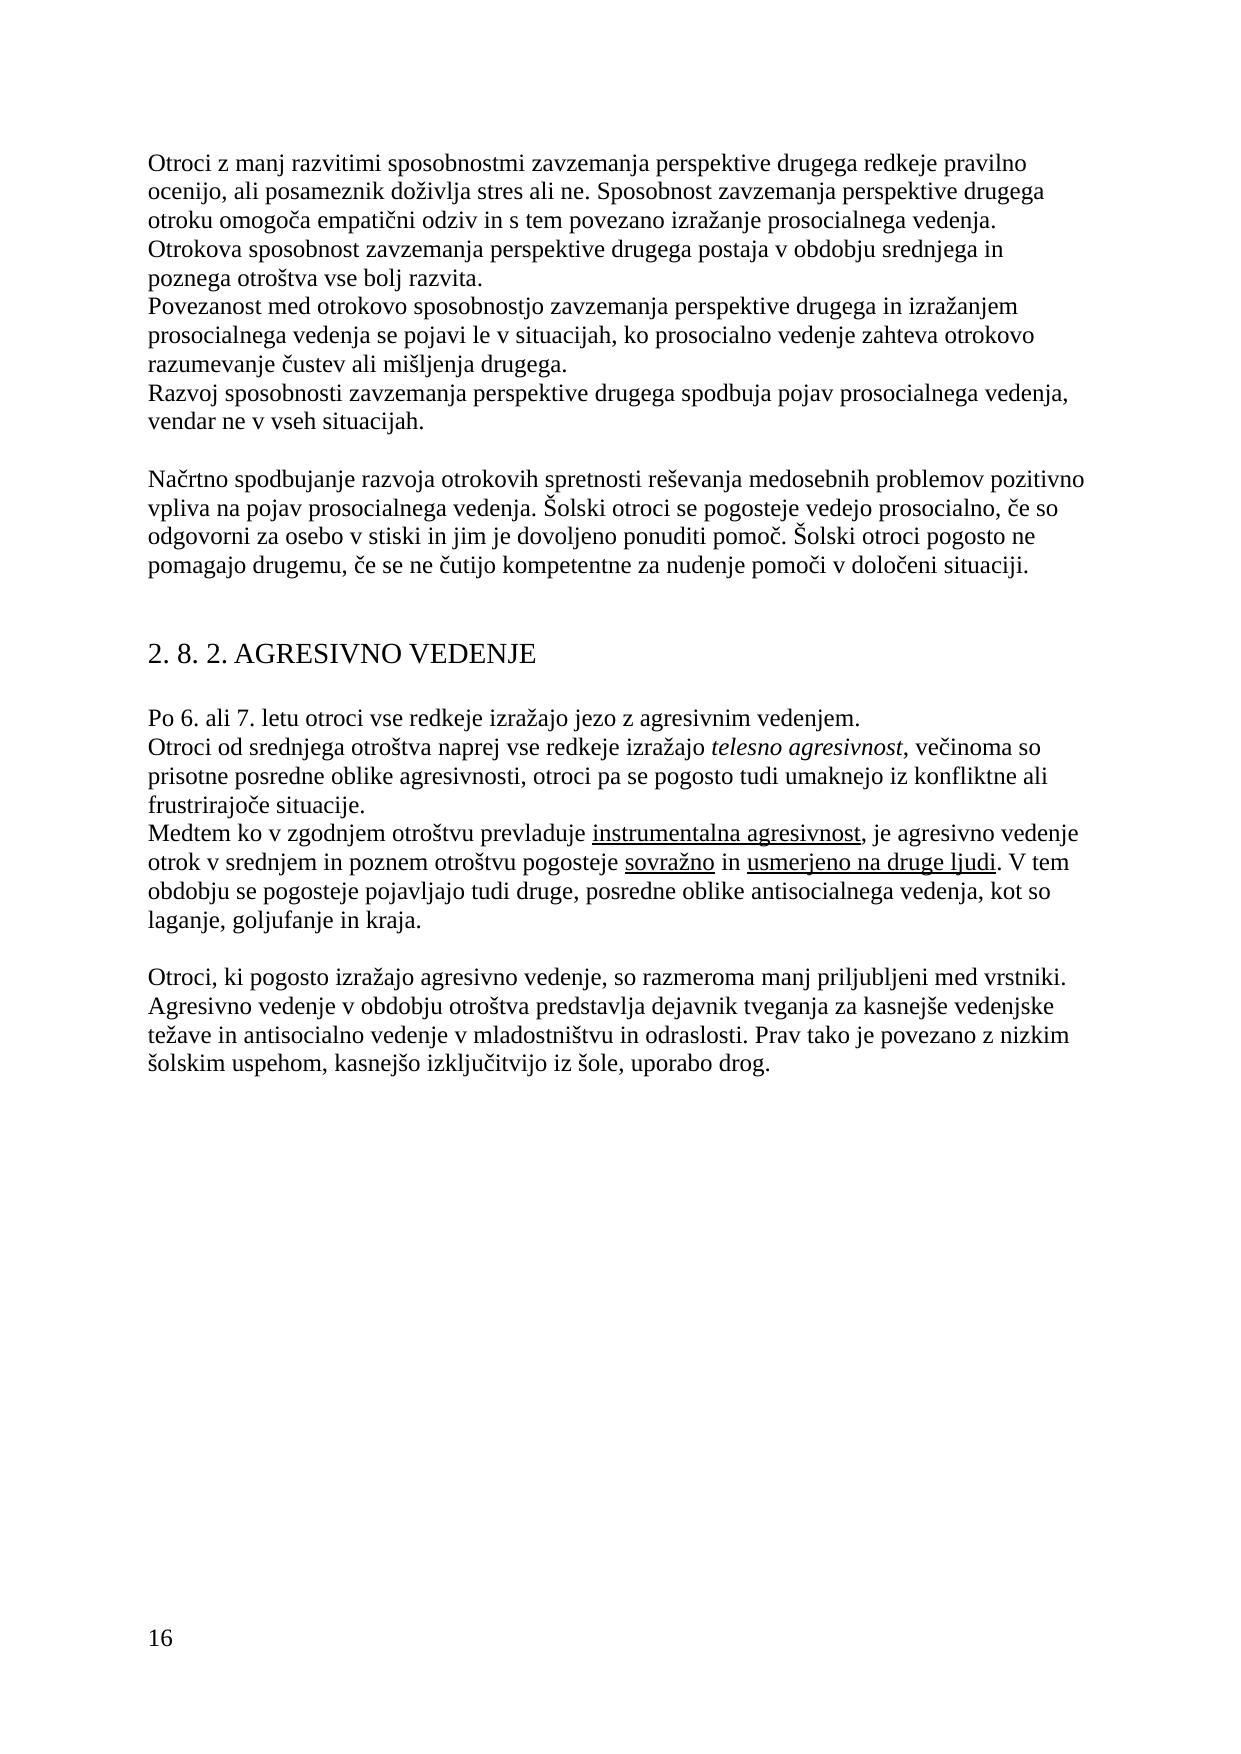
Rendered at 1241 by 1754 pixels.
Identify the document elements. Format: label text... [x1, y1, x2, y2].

text Otroci z manj razvitimi sposobnostmi zavzemanja perspektive drugega redkeje pravilno ocenijo, ali posameznik doživlja stres ali ne. Sposobnost zavzemanja perspektive drugega otroku omogoča empatični odziv in s tem povezano izražanje prosocialnega vedenja. [148, 148, 1093, 234]
text Otrokova sposobnost zavzemanja perspektive drugega postaja v obdobju srednjega in poznega otroštva vse bolj razvita. [148, 234, 1093, 291]
text Otroci od srednjega otroštva naprej vse redkeje izražajo telesno agresivnost, večinoma so prisotne posredne oblike agresivnosti, otroci pa se pogosto tudi umaknejo iz konfliktne ali frustrirajoče situacije. [148, 732, 1093, 818]
text Medtem ko v zgodnjem otroštvu prevladuje instrumentalna agresivnost, je agresivno vedenje otrok v srednjem in poznem otroštvu pogosteje sovražno in usmerjeno na druge ljudi. V tem obdobju se pogosteje pojavljajo tudi druge, posredne oblike antisocialnega vedenja, kot so laganje, goljufanje in kraja. [148, 818, 1093, 933]
text Načrtno spodbujanje razvoja otrokovih spretnosti reševanja medosebnih problemov pozitivno vpliva na pojav prosocialnega vedenja. Šolski otroci se pogosteje vedejo prosocialno, če so odgovorni za osebo v stiski in jim je dovoljeno ponuditi pomoč. Šolski otroci pogosto ne pomagajo drugemu, če se ne čutijo kompetentne za nudenje pomoči v določeni situaciji. [148, 464, 1093, 579]
text Po 6. ali 7. letu otroci vse redkeje izražajo jezo z agresivnim vedenjem. [148, 703, 1093, 732]
text Otroci, ki pogosto izražajo agresivno vedenje, so razmeroma manj priljubljeni med vrstniki. Agresivno vedenje v obdobju otroštva predstavlja dejavnik tveganja za kasnejše vedenjske težave in antisocialno vedenje v mladostništvu in odraslosti. Prav tako je povezano z nizkim šolskim uspehom, kasnejšo izključitvijo iz šole, uporabo drog. [148, 962, 1093, 1077]
text 2. 8. 2. AGRESIVNO VEDENJE [148, 636, 1093, 670]
text Povezanost med otrokovo sposobnostjo zavzemanja perspektive drugega in izražanjem prosocialnega vedenja se pojavi le v situacijah, ko prosocialno vedenje zahteva otrokovo razumevanje čustev ali mišljenja drugega. [148, 291, 1093, 378]
text Razvoj sposobnosti zavzemanja perspektive drugega spodbuja pojav prosocialnega vedenja, vendar ne v vseh situacijah. [148, 378, 1093, 435]
